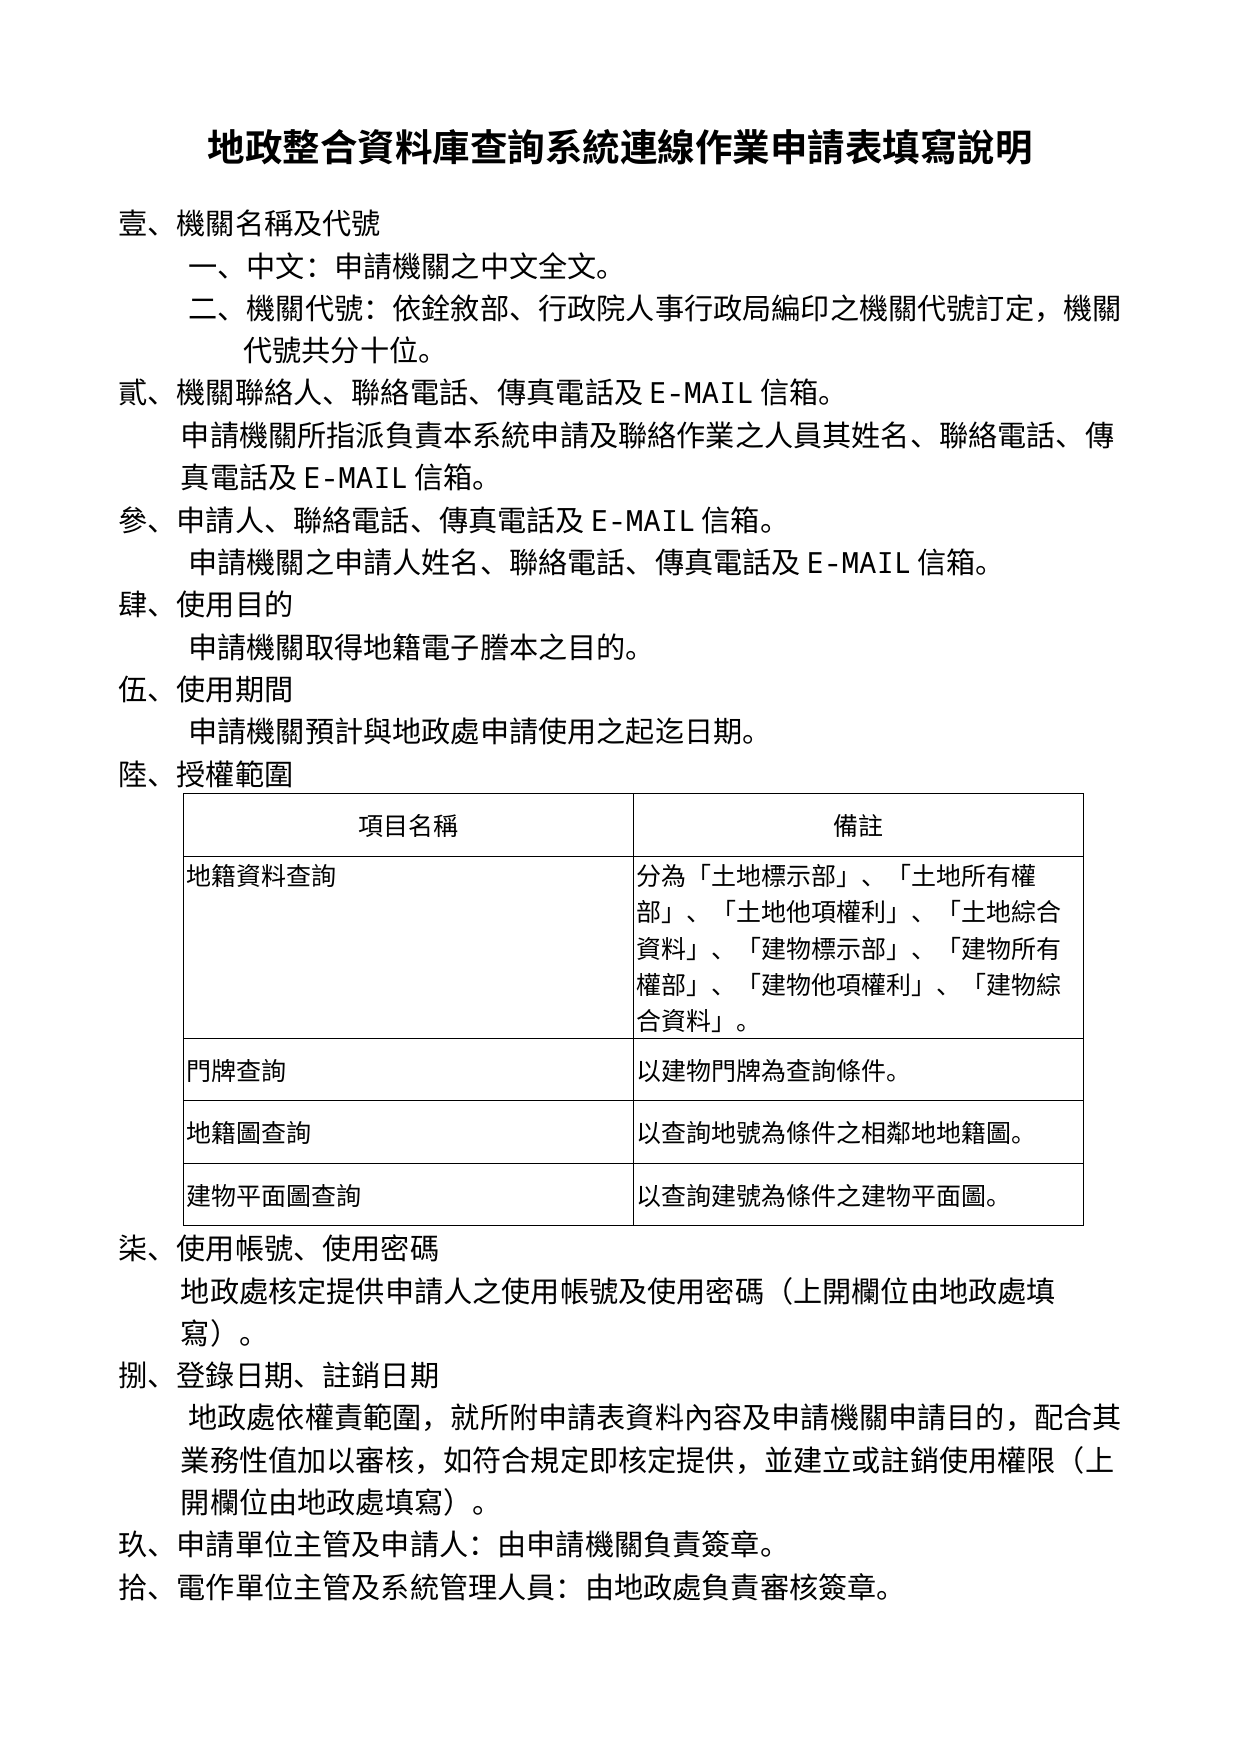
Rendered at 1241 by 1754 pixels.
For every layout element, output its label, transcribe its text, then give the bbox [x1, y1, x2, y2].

text 玖、申請單位主管及申請人：由申請機關負責簽章。 [118, 1522, 1122, 1564]
text 壹、機關名稱及代號 [118, 201, 1122, 243]
text 申請機關之申請人姓名、聯絡電話、傳真電話及E-MAIL信箱。 [118, 539, 1122, 582]
table_cell 以查詢建號為條件之建物平面圖。 [634, 1164, 1083, 1225]
text 伍、使用期間 [118, 666, 1122, 709]
text 參、申請人、聯絡電話、傳真電話及E-MAIL信箱。 [118, 497, 1122, 539]
text 地政處依權責範圍，就所附申請表資料內容及申請機關申請目的，配合其業務性值加以審核，如符合規定即核定提供，並建立或註銷使用權限（上開欄位由地政處填寫）。 [118, 1395, 1122, 1522]
table_header 項目名稱 [184, 794, 633, 856]
text 地政整合資料庫查詢系統連線作業申請表填寫說明 [118, 118, 1122, 172]
text 二、機關代號：依銓敘部、行政院人事行政局編印之機關代號訂定，機關代號共分十位。 [118, 285, 1122, 370]
text 肆、使用目的 [118, 582, 1122, 624]
table_cell 建物平面圖查詢 [184, 1164, 633, 1225]
text 陸、授權範圍 [118, 751, 1122, 793]
text 拾、電作單位主管及系統管理人員：由地政處負責審核簽章。 [118, 1564, 1122, 1606]
text 申請機關取得地籍電子謄本之目的。 [118, 624, 1122, 666]
text 貳、機關聯絡人、聯絡電話、傳真電話及E-MAIL信箱。 [118, 370, 1122, 412]
text 柒、使用帳號、使用密碼 [118, 1226, 1122, 1268]
text 捌、登錄日期、註銷日期 [118, 1353, 1122, 1395]
table_header 備註 [634, 794, 1083, 856]
text 申請機關所指派負責本系統申請及聯絡作業之人員其姓名、聯絡電話、傳真電話及E-MAIL信箱。 [181, 412, 1122, 497]
table_cell 以查詢地號為條件之相鄰地地籍圖。 [634, 1101, 1083, 1162]
table_cell 分為「土地標示部」、「土地所有權部」、「土地他項權利」、「土地綜合資料」、「建物標示部」、「建物所有權部」、「建物他項權利」、「建物綜合資料」。 [634, 857, 1083, 1038]
text 地政處核定提供申請人之使用帳號及使用密碼（上開欄位由地政處填寫）。 [181, 1268, 1122, 1353]
table_cell 門牌查詢 [184, 1039, 633, 1100]
table_cell 地籍圖查詢 [184, 1101, 633, 1162]
table_cell 以建物門牌為查詢條件。 [634, 1039, 1083, 1100]
text 申請機關預計與地政處申請使用之起迄日期。 [118, 709, 1122, 751]
text 一、中文：申請機關之中文全文。 [118, 243, 1122, 285]
table_cell 地籍資料查詢 [184, 857, 633, 1038]
